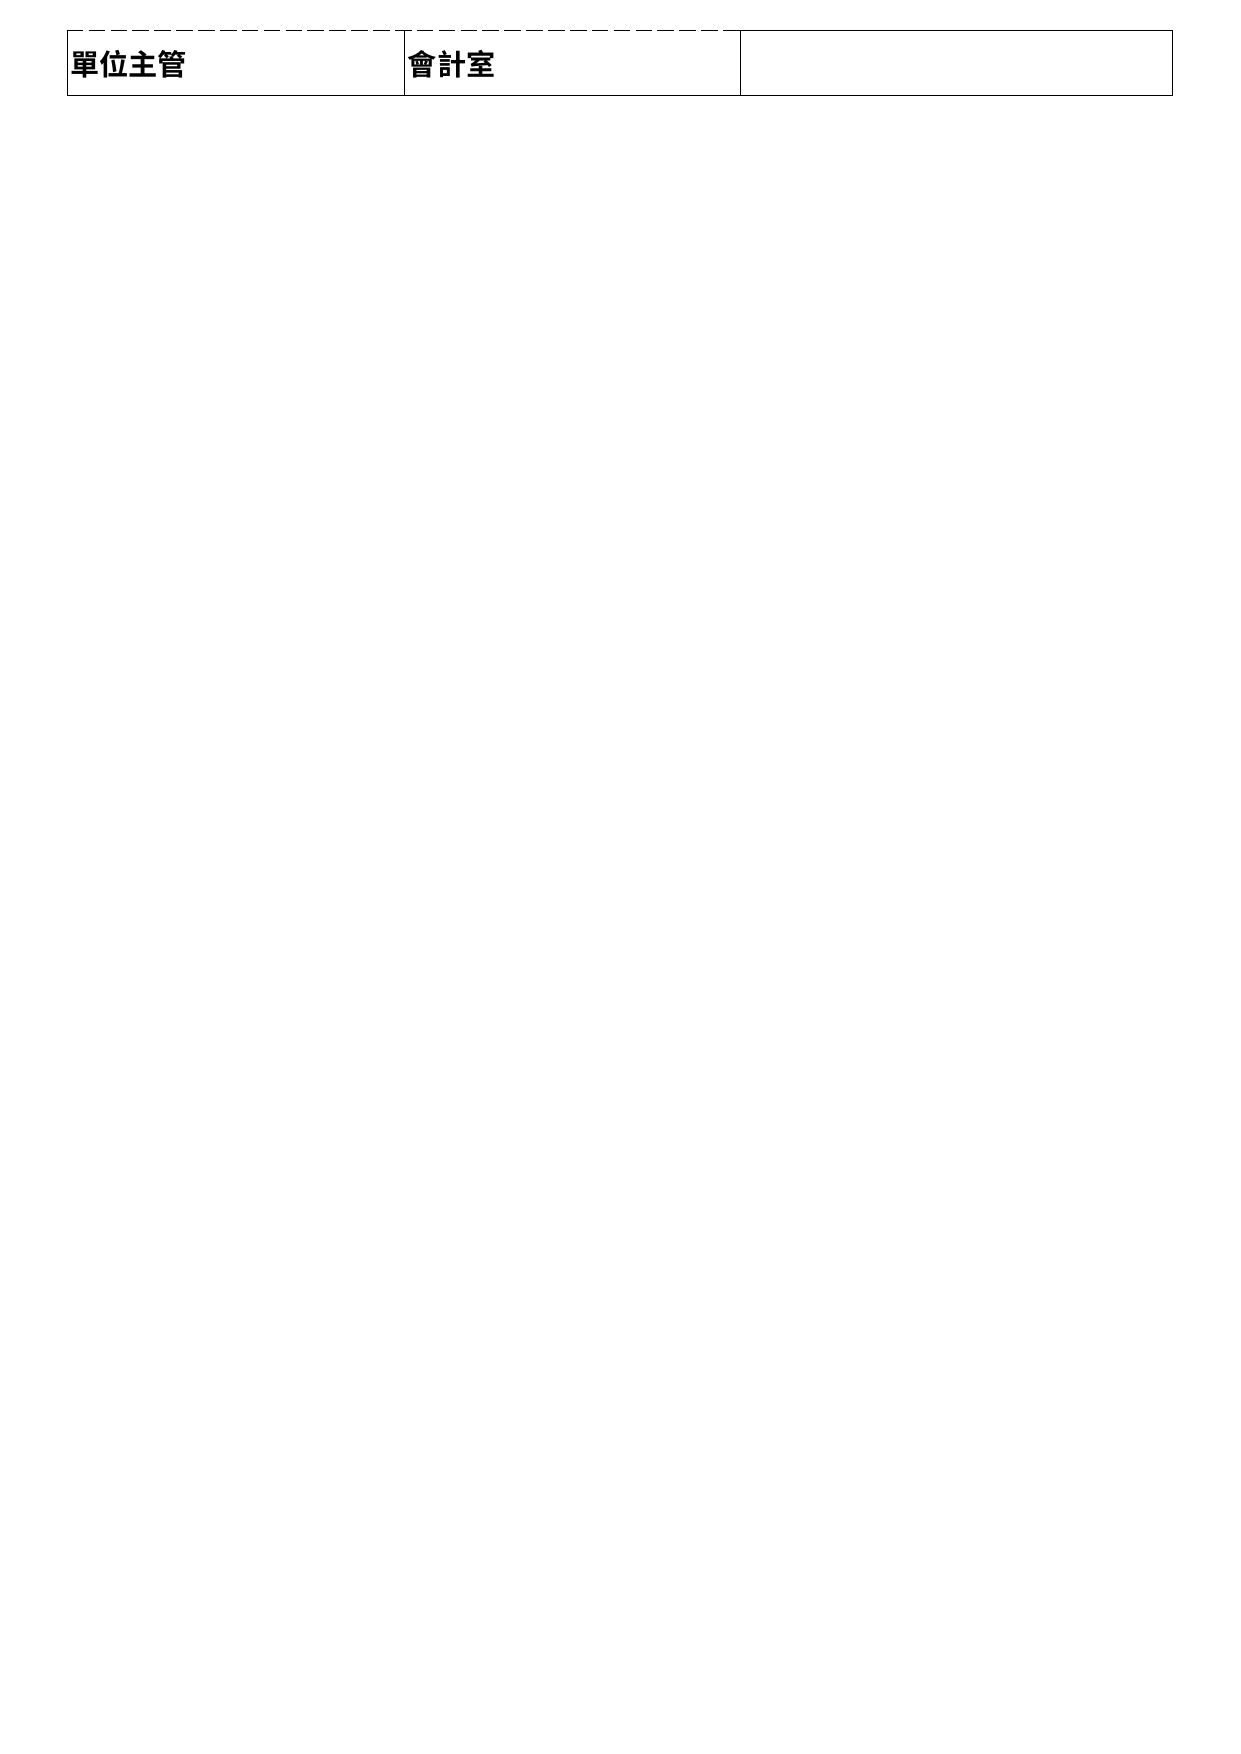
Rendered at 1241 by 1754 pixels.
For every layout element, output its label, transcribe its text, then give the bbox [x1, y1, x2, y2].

table_cell 單位主管 [68, 30, 404, 95]
table_cell [741, 31, 1172, 95]
table_cell 會計室 [405, 30, 740, 95]
